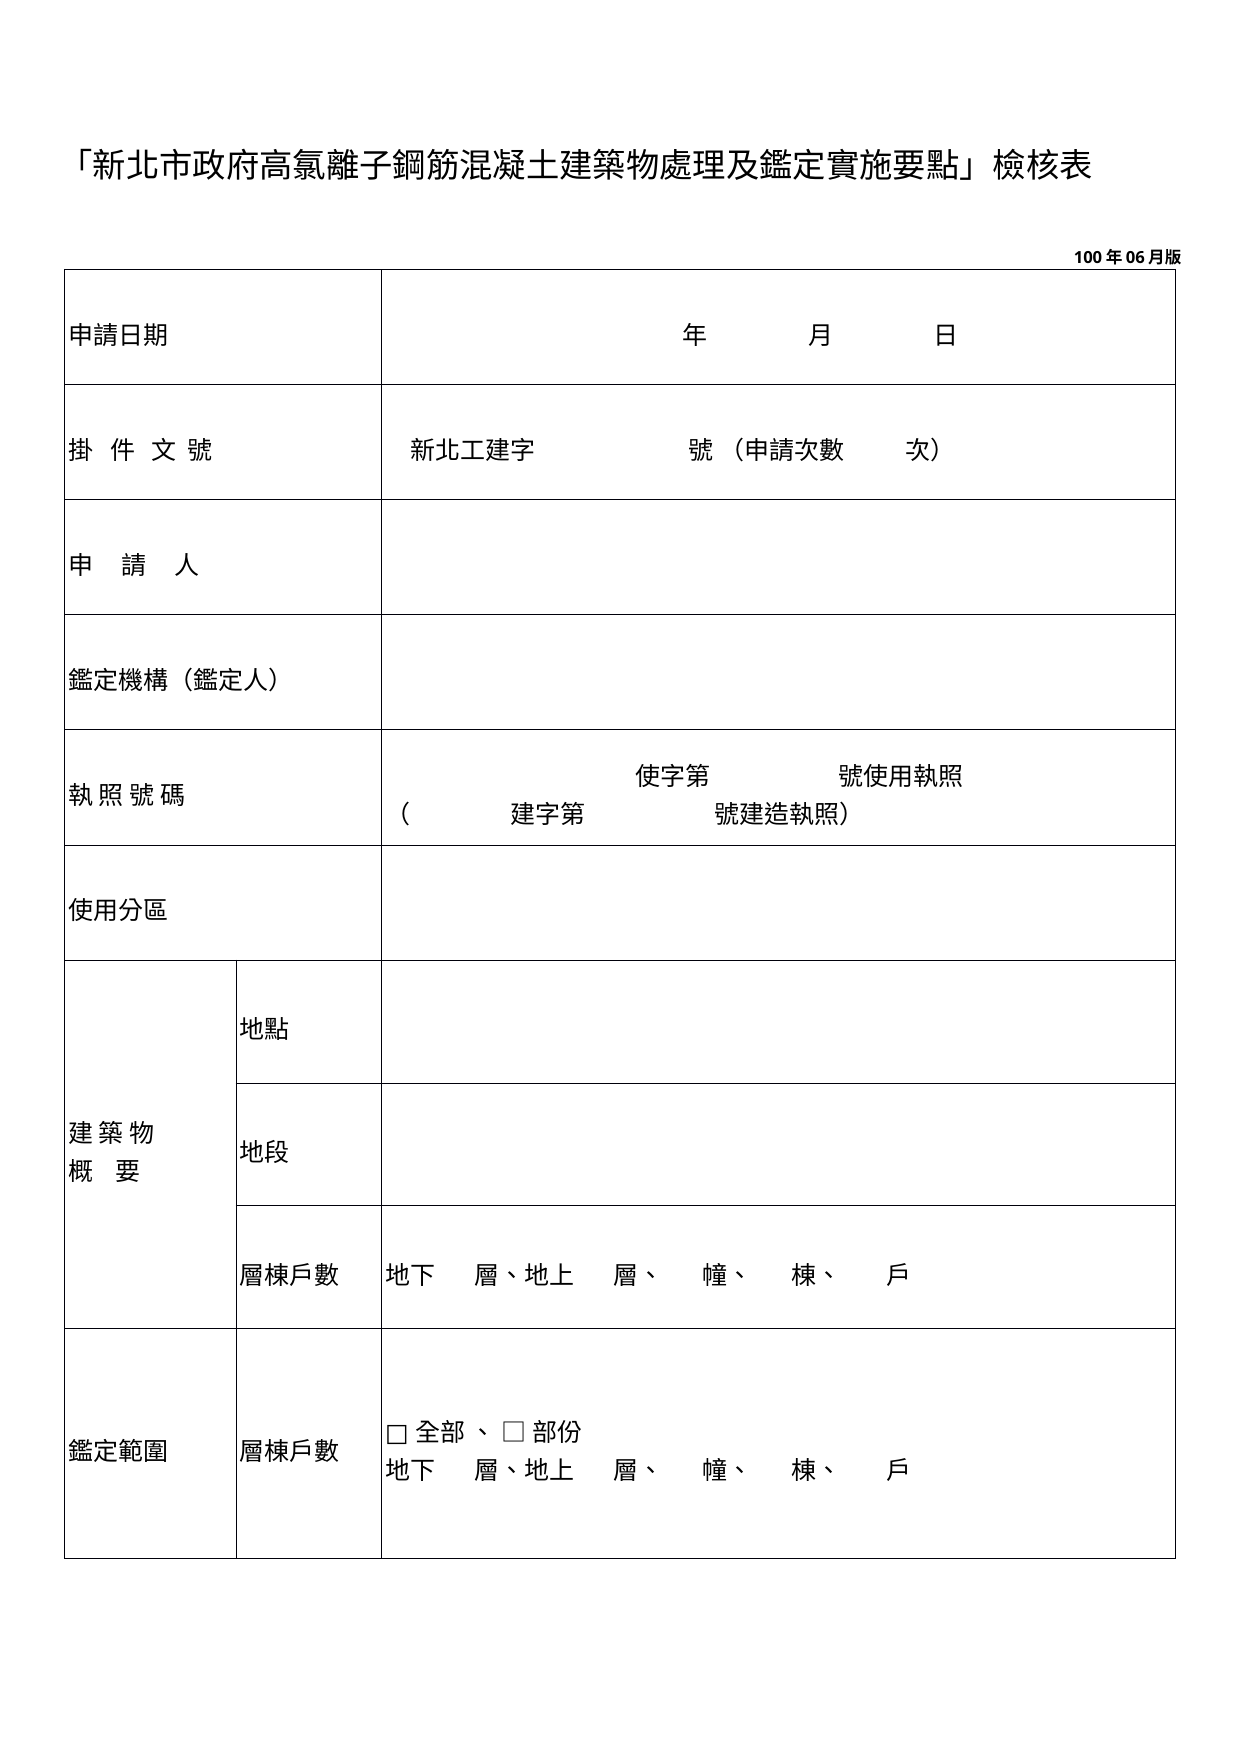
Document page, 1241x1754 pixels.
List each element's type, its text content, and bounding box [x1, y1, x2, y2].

text 100年06月版 [59, 231, 1181, 269]
table_cell 執 照 號 碼 [65, 730, 381, 844]
table_cell □ 全部 、 □ 部份 地下 層、地上 層、 幢、 棟、 戶 [382, 1329, 1175, 1557]
table_cell 地下 層、地上 層、 幢、 棟、 戶 [382, 1206, 1175, 1328]
text 「新北市政府高氯離子鋼筋混凝土建築物處理及鑑定實施要點」檢核表 [59, 119, 1181, 194]
table_cell 層棟戶數 [237, 1206, 381, 1328]
table_cell [382, 1084, 1175, 1205]
table_cell [382, 615, 1175, 729]
table_cell [382, 500, 1175, 614]
table_cell 掛 件 文 號 [65, 385, 381, 499]
table_cell 地段 [237, 1084, 381, 1205]
table_cell 層棟戶數 [237, 1329, 381, 1557]
table_cell 鑑定機構（鑑定人） [65, 615, 381, 729]
table_cell 新北工建字 號 （申請次數 次） [382, 385, 1175, 499]
table_cell 地點 [237, 961, 381, 1082]
table_header 申請日期 [65, 270, 381, 384]
table_cell 使用分區 [65, 846, 381, 959]
table_cell 申 請 人 [65, 500, 381, 614]
table_cell [382, 846, 1175, 959]
table_header 年 月 日 [382, 270, 1175, 384]
table_cell 建 築 物 概 要 [65, 961, 236, 1328]
table_cell [382, 961, 1175, 1082]
table_cell 使字第 號使用執照 （ 建字第 號建造執照） [382, 730, 1175, 844]
table_cell 鑑定範圍 [65, 1329, 236, 1557]
